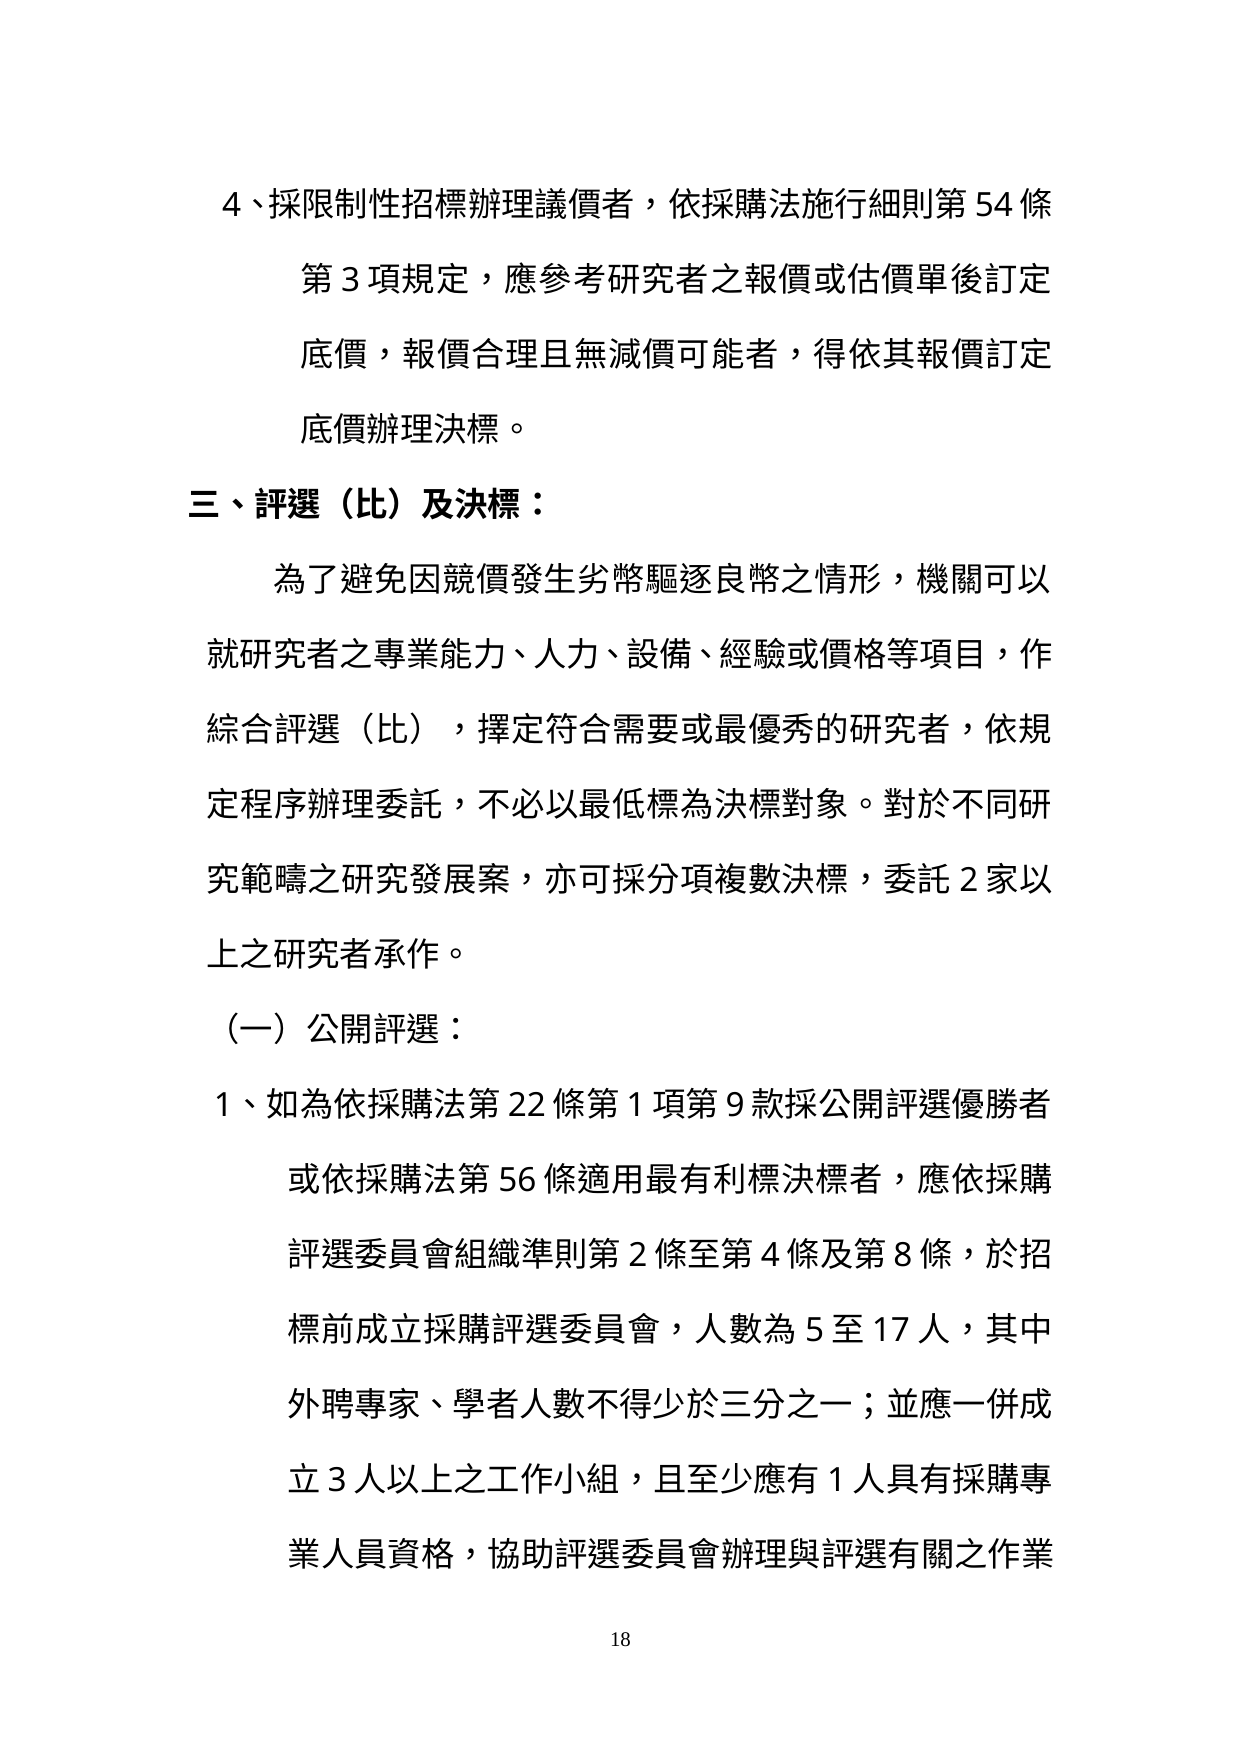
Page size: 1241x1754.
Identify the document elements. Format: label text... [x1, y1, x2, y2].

text 為了避免因競價發生劣幣驅逐良幣之情形，機關可以就研究者之專業能力、人力、設備、經驗或價格等項目，作綜合評選（比），擇定符合需要或最優秀的研究者，依規定程序辦理委託，不必以最低標為決標對象。對於不同研究範疇之研究發展案，亦可採分項複數決標，委託2家以上之研究者承作。 [206, 539, 1053, 989]
text （一）公開評選： [206, 989, 1053, 1064]
text 三、評選（比）及決標： [187, 464, 1053, 539]
text 4、採限制性招標辦理議價者，依採購法施行細則第54條第3項規定，應參考研究者之報價或估價單後訂定底價，報價合理且無減價可能者，得依其報價訂定底價辦理決標。 [187, 164, 1053, 464]
text 1、如為依採購法第22條第1項第9款採公開評選優勝者或依採購法第56條適用最有利標決標者，應依採購評選委員會組織準則第2條至第4條及第8條，於招標前成立採購評選委員會，人數為5至17人，其中外聘專家、學者人數不得少於三分之一；並應一併成立3人以上之工作小組，且至少應有1人具有採購專業人員資格，協助評選委員會辦理與評選有關之作業。 [187, 1064, 1053, 1589]
